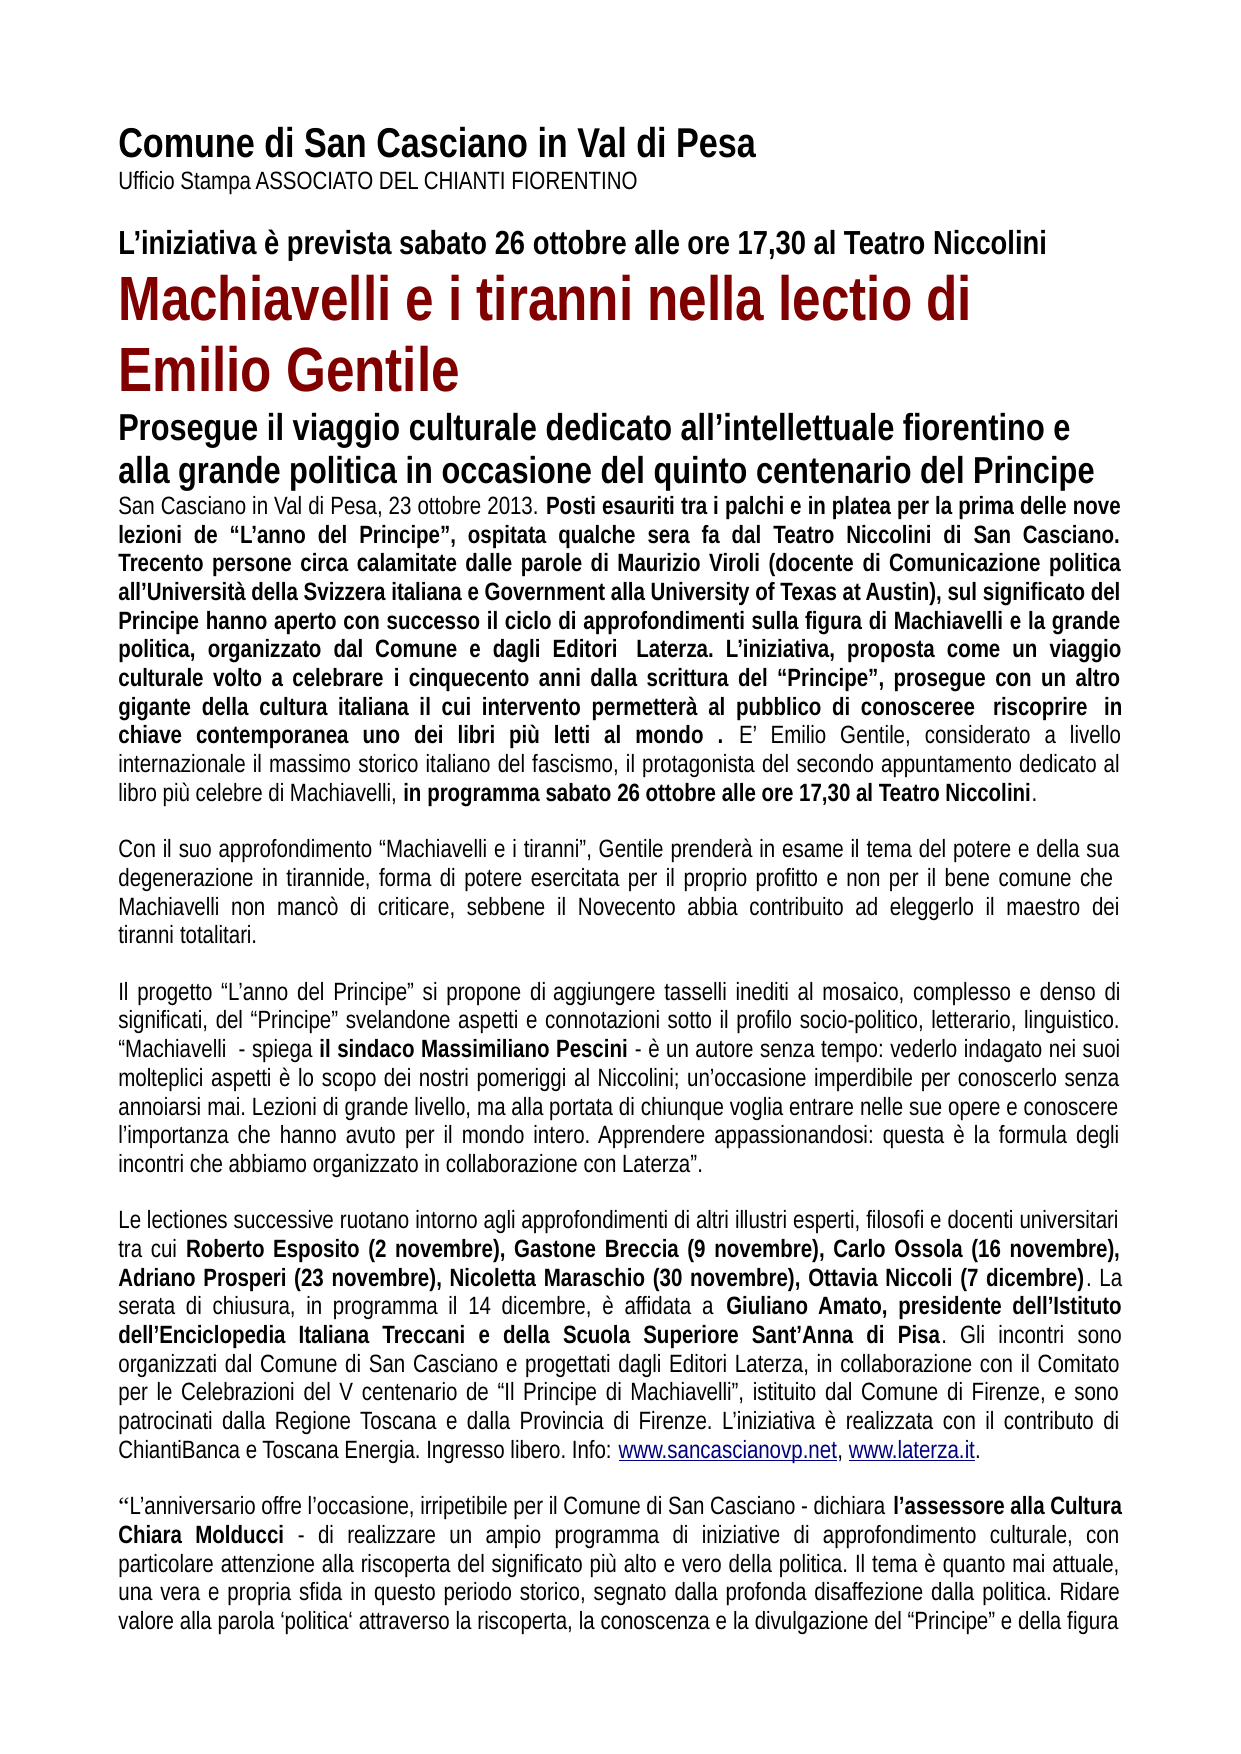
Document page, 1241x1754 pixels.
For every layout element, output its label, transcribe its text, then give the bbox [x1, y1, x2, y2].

text Con il suo approfondimento “Machiavelli e i tiranni”, Gentile prenderà in esame il tema del potere e della sua degenerazione in tirannide, forma di potere esercitata per il proprio profitto e non per il bene comune che Machiavelli non mancò di criticare, sebbene il Novecento abbia contribuito ad eleggerlo il maestro dei tiranni totalitari. [118, 834, 1122, 949]
text Ufficio Stampa ASSOCIATO DEL CHIANTI FIORENTINO [118, 166, 1122, 194]
text San Casciano in Val di Pesa, 23 ottobre 2013. Posti esauriti tra i palchi e in platea per la prima delle nove lezioni de “L’anno del Principe”, ospitata qualche sera fa dal Teatro Niccolini di San Casciano. Trecento persone circa calamitate dalle parole di Maurizio Viroli (docente di Comunicazione politica all’Università della Svizzera italiana e Government alla University of Texas at Austin), sul significato del Principe hanno aperto con successo il ciclo di approfondimenti sulla figura di Machiavelli e la grande politica, organizzato dal Comune e dagli Editori Laterza. L’iniziativa, proposta come un viaggio culturale volto a celebrare i cinquecento anni dalla scrittura del “Principe”, prosegue con un altro gigante della cultura italiana il cui intervento permetterà al pubblico di conosceree riscoprire in chiave contemporanea uno dei libri più letti al mondo . E’ Emilio Gentile, considerato a livello internazionale il massimo storico italiano del fascismo, il protagonista del secondo appuntamento dedicato al libro più celebre di Machiavelli, in programma sabato 26 ottobre alle ore 17,30 al Teatro Niccolini. [118, 491, 1122, 806]
text Comune di San Casciano in Val di Pesa [118, 118, 1122, 166]
text L’iniziativa è prevista sabato 26 ottobre alle ore 17,30 al Teatro Niccolini [118, 223, 1122, 262]
text Machiavelli e i tiranni nella lectio di Emilio Gentile [118, 262, 1122, 405]
text Il progetto “L’anno del Principe” si propone di aggiungere tasselli inediti al mosaico, complesso e denso di significati, del “Principe” svelandone aspetti e connotazioni sotto il profilo socio-politico, letterario, linguistico. “Machiavelli - spiega il sindaco Massimiliano Pescini - è un autore senza tempo: vederlo indagato nei suoi molteplici aspetti è lo scopo dei nostri pomeriggi al Niccolini; un’occasione imperdibile per conoscerlo senza annoiarsi mai. Lezioni di grande livello, ma alla portata di chiunque voglia entrare nelle sue opere e conoscere l’importanza che hanno avuto per il mondo intero. Apprendere appassionandosi: questa è la formula degli incontri che abbiamo organizzato in collaborazione con Laterza”. [118, 977, 1122, 1177]
text Prosegue il viaggio culturale dedicato all’intellettuale fiorentino e alla grande politica in occasione del quinto centenario del Principe [118, 405, 1122, 491]
text Le lectiones successive ruotano intorno agli approfondimenti di altri illustri esperti, filosofi e docenti universitari tra cui Roberto Esposito (2 novembre), Gastone Breccia (9 novembre), Carlo Ossola (16 novembre), Adriano Prosperi (23 novembre), Nicoletta Maraschio (30 novembre), Ottavia Niccoli (7 dicembre). La serata di chiusura, in programma il 14 dicembre, è affidata a Giuliano Amato, presidente dell’Istituto dell’Enciclopedia Italiana Treccani e della Scuola Superiore Sant’Anna di Pisa. Gli incontri sono organizzati dal Comune di San Casciano e progettati dagli Editori Laterza, in collaborazione con il Comitato per le Celebrazioni del V centenario de “Il Principe di Machiavelli”, istituito dal Comune di Firenze, e sono patrocinati dalla Regione Toscana e dalla Provincia di Firenze. L’iniziativa è realizzata con il contributo di ChiantiBanca e Toscana Energia. Ingresso libero. Info: www.sancascianovp.net, www.laterza.it. [118, 1205, 1122, 1463]
text “L’anniversario offre l’occasione, irripetibile per il Comune di San Casciano - dichiara l’assessore alla Cultura Chiara Molducci - di realizzare un ampio programma di iniziative di approfondimento culturale, con particolare attenzione alla riscoperta del significato più alto e vero della politica. Il tema è quanto mai attuale, una vera e propria sfida in questo periodo storico, segnato dalla profonda disaffezione dalla politica. Ridare valore alla parola ‘politica‘ attraverso la riscoperta, la conoscenza e la divulgazione del “Principe” e della figura [118, 1491, 1122, 1635]
